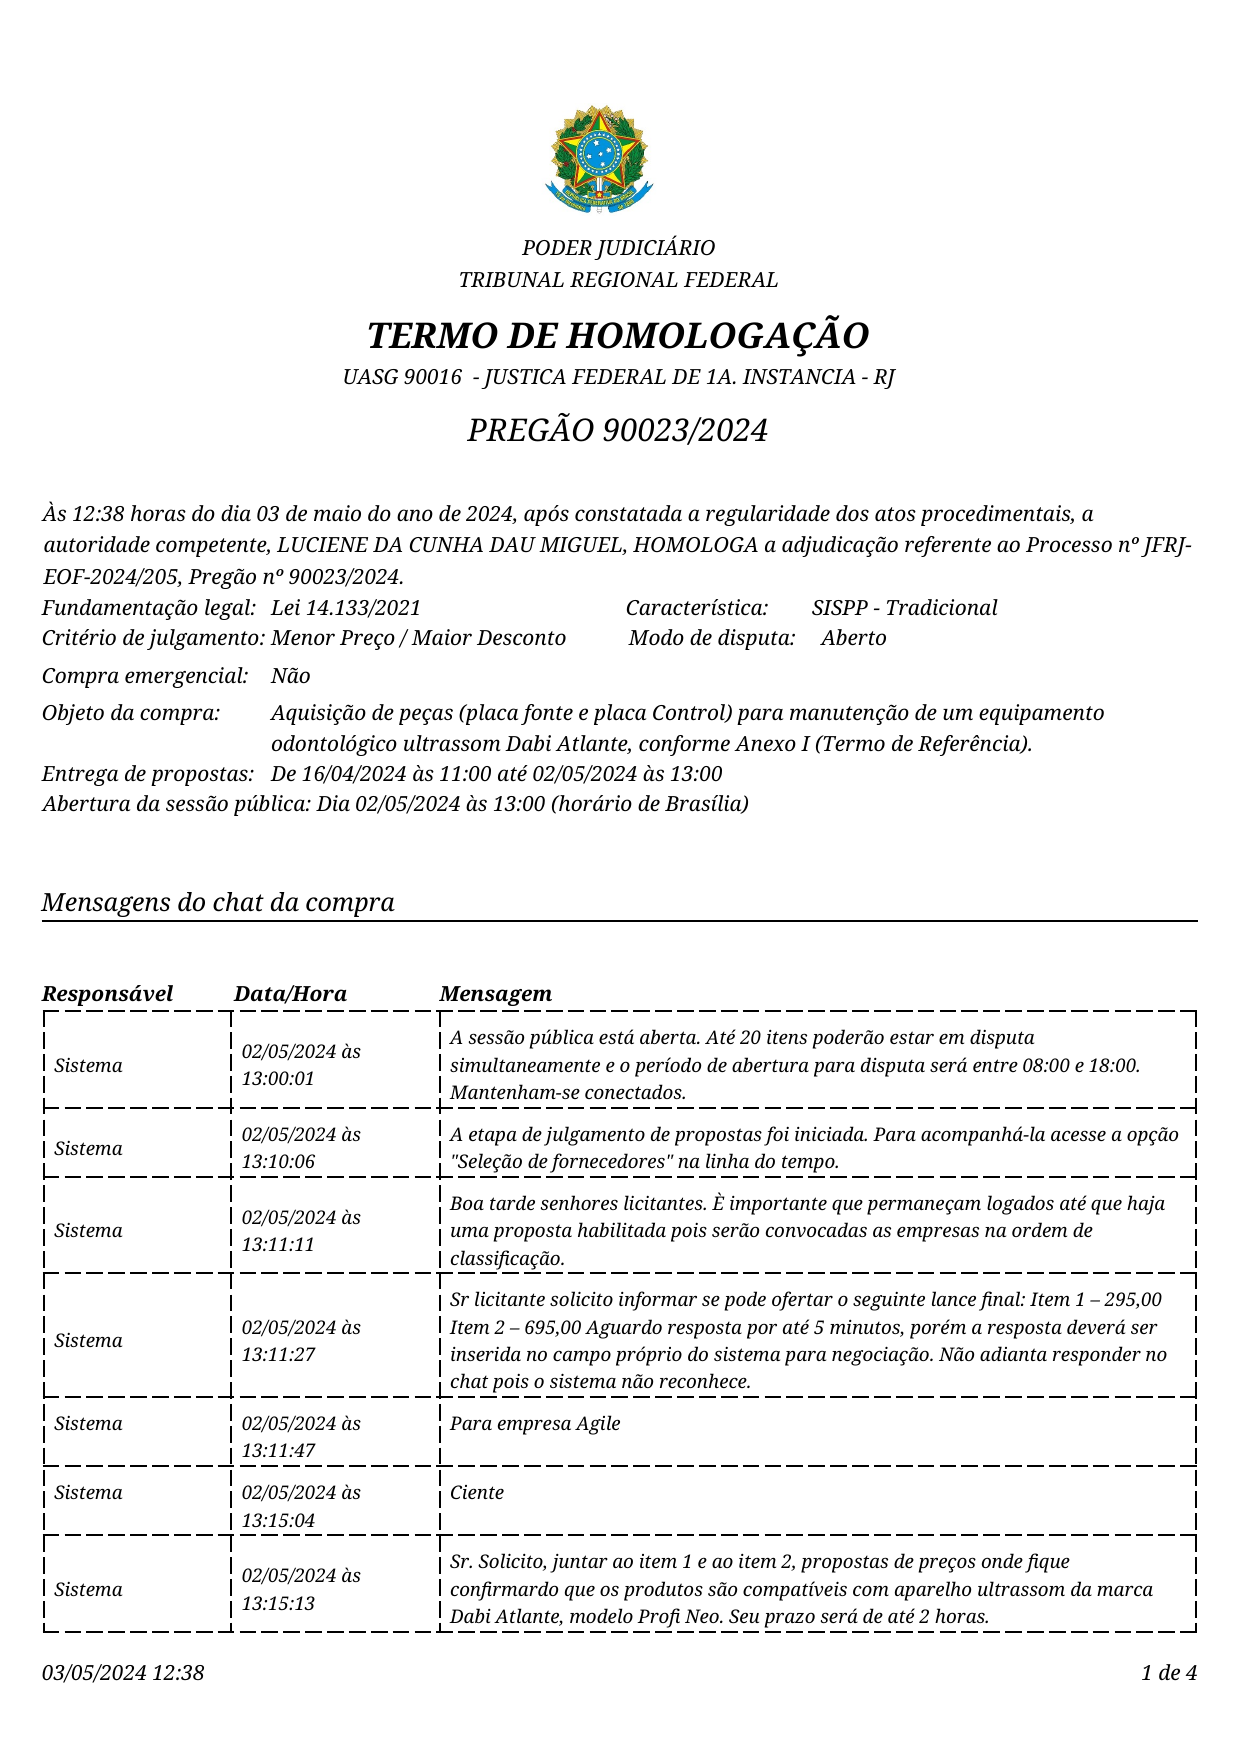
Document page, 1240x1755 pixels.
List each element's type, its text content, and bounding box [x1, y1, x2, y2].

table_cell 02/05/2024 às 13:10:06 [231, 1107, 439, 1176]
subtitle TERMO DE HOMOLOGAÇÃO [42, 311, 1198, 359]
table_cell Sistema [44, 1272, 231, 1396]
table_cell Compra emergencial: [42, 661, 271, 698]
text Abertura da sessão pública: Dia 02/05/2024 às 13:00 (horário de Brasília) [42, 789, 1200, 818]
table_cell Para empresa Agile [440, 1396, 1196, 1465]
text TRIBUNAL REGIONAL FEDERAL [42, 265, 1198, 293]
table_cell De 16/04/2024 às 11:00 até 02/05/2024 às 13:00 [271, 759, 1185, 789]
table_cell 02/05/2024 às 13:11:47 [231, 1396, 439, 1465]
table_cell Sistema [44, 1396, 231, 1465]
table_header Sistema [44, 1010, 231, 1107]
table_cell Sr. Solicito, juntar ao item 1 e ao item 2, propostas de preços onde fique confirmardo que os produtos são compatíveis com aparelho ultrassom da marca Dabi Atlante, modelo Profi Neo. Seu prazo será de até 2 horas. [440, 1534, 1196, 1631]
subtitle PREGÃO 90023/2024 [42, 408, 1198, 451]
table_header 02/05/2024 às 13:00:01 [231, 1010, 439, 1107]
table_cell Boa tarde senhores licitantes. È importante que permaneçam logados até que haja uma proposta habilitada pois serão convocadas as empresas na ordem de classificação. [440, 1176, 1196, 1272]
table_header Fundamentação legal: [42, 593, 271, 623]
table_cell Critério de julgamento: [42, 623, 271, 661]
table_cell 02/05/2024 às 13:15:13 [231, 1534, 439, 1631]
table_cell Ciente [440, 1465, 1196, 1534]
text UASG 90016 - JUSTICA FEDERAL DE 1A. INSTANCIA - RJ [42, 362, 1198, 391]
table_cell 02/05/2024 às 13:11:11 [231, 1176, 439, 1272]
table_cell A etapa de julgamento de propostas foi iniciada. Para acompanhá-la acesse a opção "Seleção de fornecedores" na linha do tempo. [440, 1107, 1196, 1176]
table_cell Sistema [44, 1176, 231, 1272]
table_cell Entrega de propostas: [42, 759, 271, 789]
table_cell 02/05/2024 às 13:11:27 [231, 1272, 439, 1396]
table_cell Objeto da compra: [42, 698, 271, 759]
table_header Lei 14.133/2021 Característica: SISPP - Tradicional [271, 593, 1185, 623]
table_cell Sr licitante solicito informar se pode ofertar o seguinte lance final: Item 1 – 295,00 Item 2 – 695,00 Aguardo resposta por até 5 minutos, porém a resposta deverá ser inserida no campo próprio do sistema para negociação. Não adianta responder no chat pois o sistema não reconhece. [440, 1272, 1196, 1396]
text Às 12:38 horas do dia 03 de maio do ano de 2024, após constatada a regularidade dos atos procedimentais, a autoridade competente, LUCIENE DA CUNHA DAU MIGUEL, HOMOLOGA a adjudicação referente ao Processo nº JFRJ-EOF-2024/205, Pregão nº 90023/2024. [42, 499, 1200, 590]
table_cell Não [271, 661, 1185, 698]
table_header A sessão pública está aberta. Até 20 itens poderão estar em disputa simultaneamente e o período de abertura para disputa será entre 08:00 e 18:00. Mantenham-se conectados. [440, 1010, 1196, 1107]
table_cell Sistema [44, 1534, 231, 1631]
text PODER JUDICIÁRIO [42, 233, 1198, 261]
table_cell Menor Preço / Maior Desconto Modo de disputa: Aberto [271, 623, 1185, 661]
text Responsável Data/Hora Mensagem [42, 979, 1200, 1008]
table_cell Aquisição de peças (placa fonte e placa Control) para manutenção de um equipamento odontológico ultrassom Dabi Atlante, conforme Anexo I (Termo de Referência). [271, 698, 1185, 759]
table_cell Sistema [44, 1107, 231, 1176]
subtitle Mensagens do chat da compra [41, 884, 1200, 918]
table_cell Sistema [44, 1465, 231, 1534]
table_cell 02/05/2024 às 13:15:04 [231, 1465, 439, 1534]
